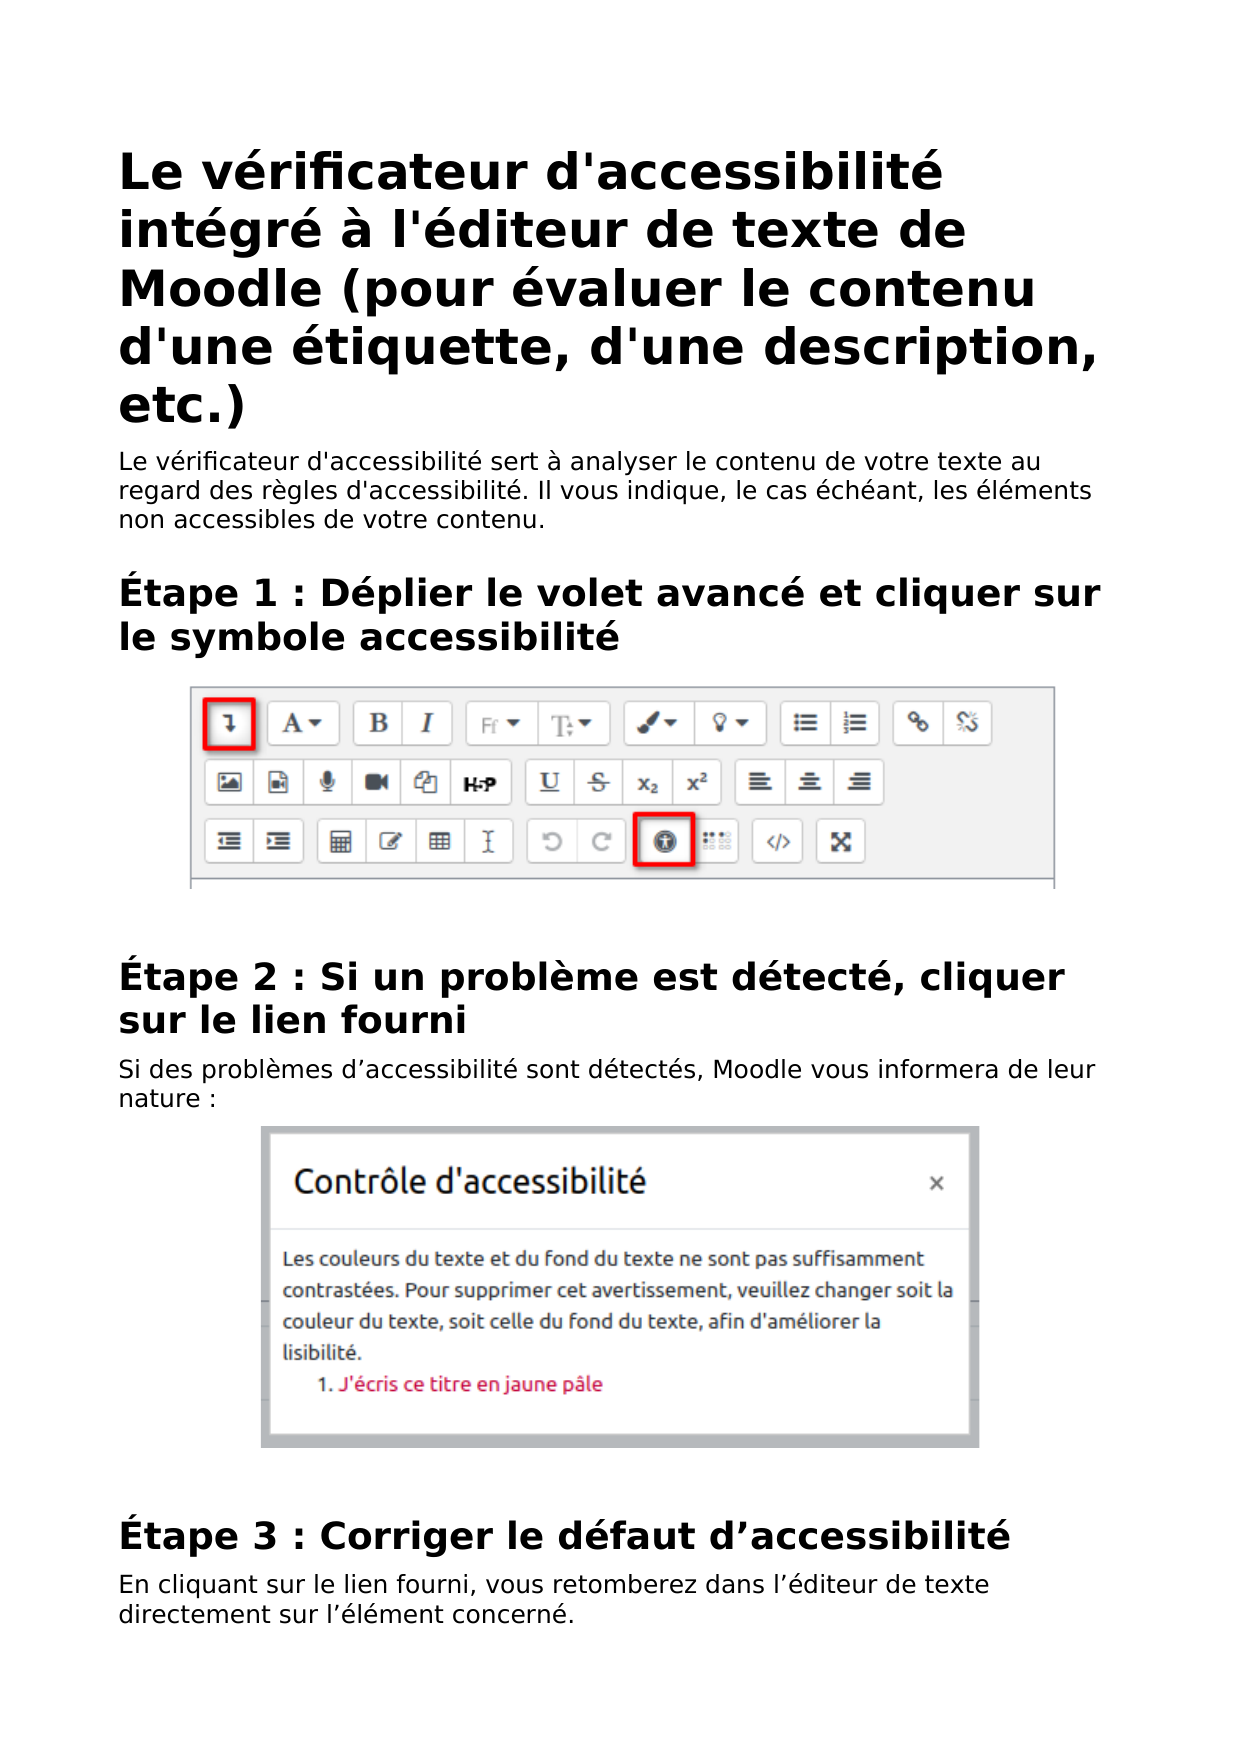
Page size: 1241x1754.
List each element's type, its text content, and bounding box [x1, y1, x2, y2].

subtitle Étape 1 : Déplier le volet avancé et cliquer sur le symbole accessibilité [118, 572, 1122, 659]
subtitle Étape 2 : Si un problème est détecté, cliquer sur le lien fourni [118, 955, 1122, 1043]
picture [170, 671, 1071, 889]
text Si des problèmes d’accessibilité sont détectés, Moodle vous informera de leur nature : [118, 1055, 1122, 1113]
subtitle Étape 3 : Corriger le défaut d’accessibilité [118, 1514, 1122, 1558]
picture [260, 1126, 980, 1448]
subtitle Le vérificateur d'accessibilité intégré à l'éditeur de texte de Moodle (pour évaluer le contenu d'une étiquette, d'une description, etc.) [118, 143, 1122, 434]
text En cliquant sur le lien fourni, vous retomberez dans l’éditeur de texte directement sur l’élément concerné. [118, 1571, 1122, 1629]
text Le vérificateur d'accessibilité sert à analyser le contenu de votre texte au regard des règles d'accessibilité. Il vous indique, le cas échéant, les éléments non accessibles de votre contenu. [118, 447, 1122, 534]
